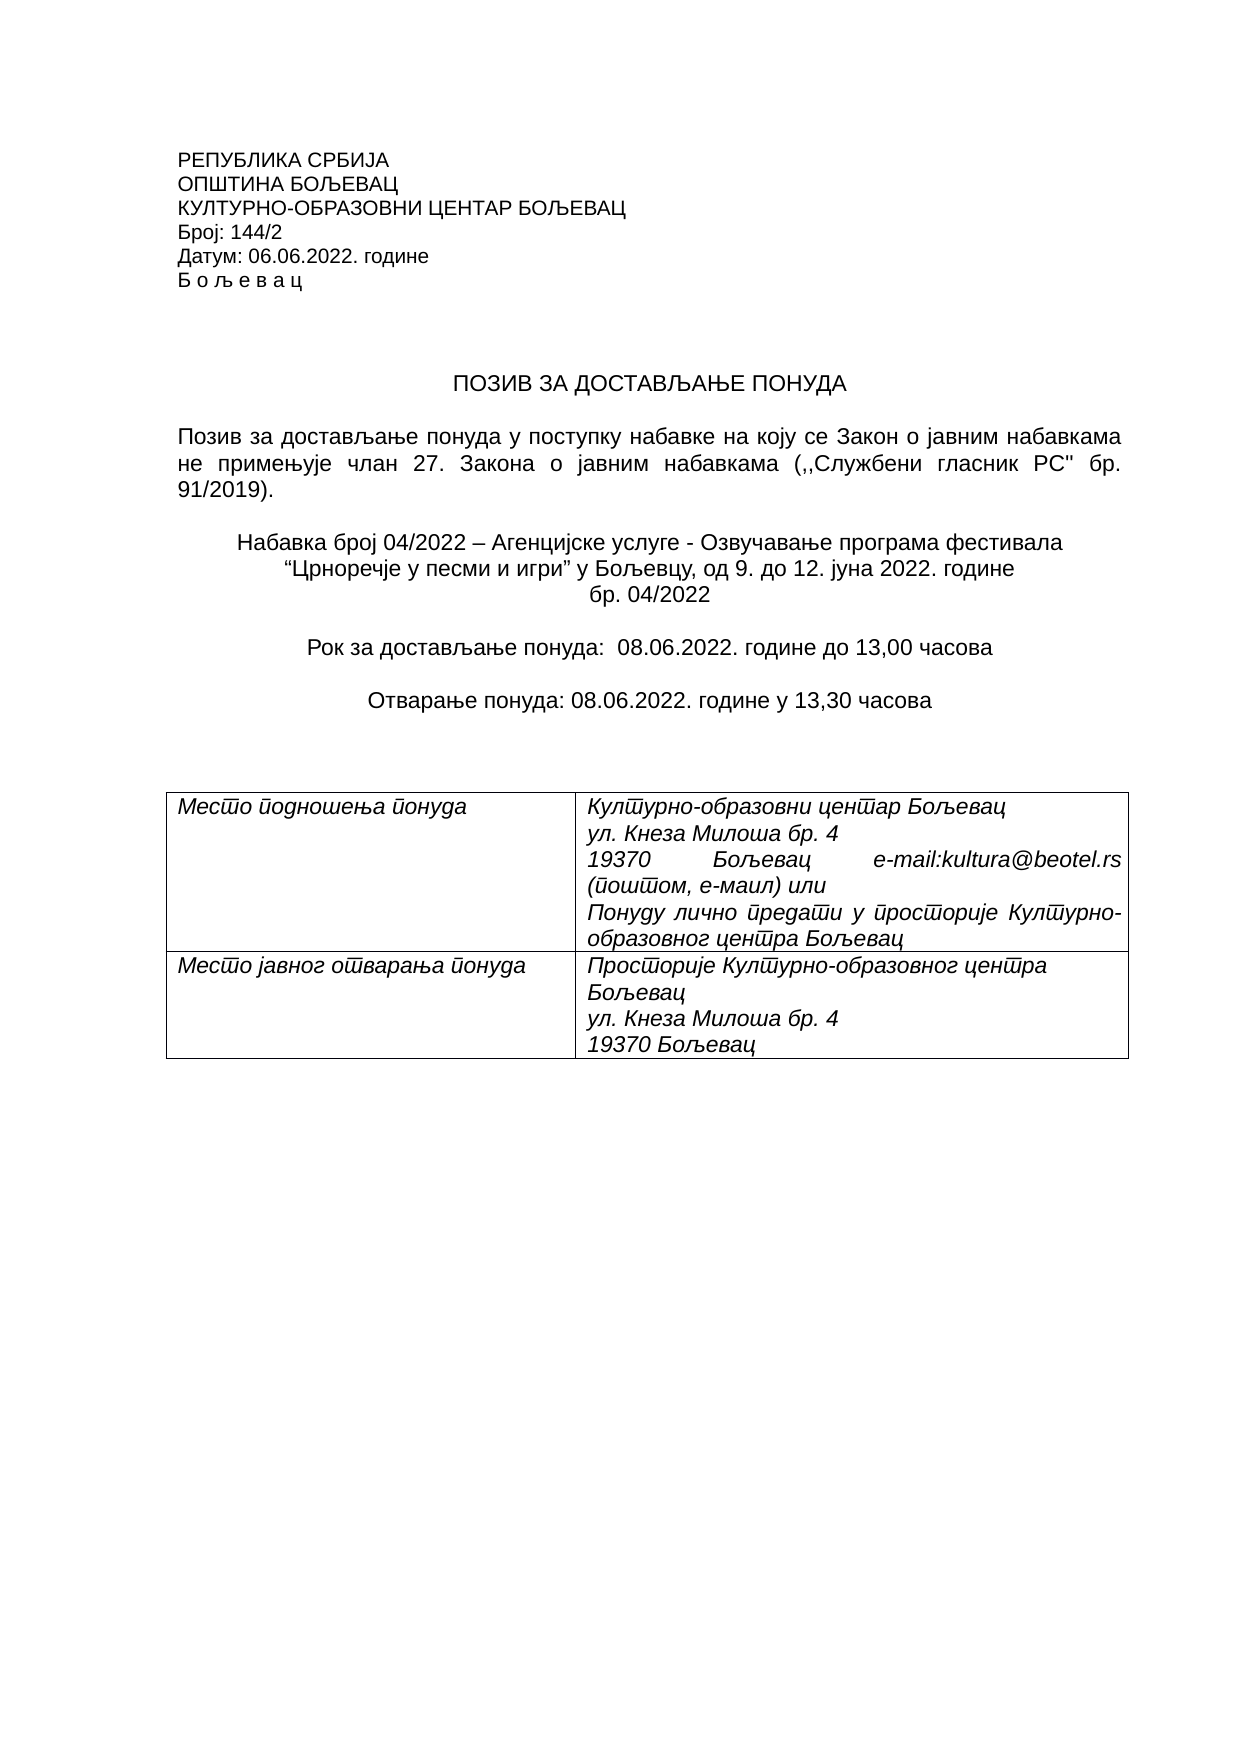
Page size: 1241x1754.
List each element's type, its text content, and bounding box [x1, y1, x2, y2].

text Датум: 06.06.2022. године [177, 243, 1122, 267]
text Набавка број 04/2022 – Агенцијске услуге - Озвучавање програма фестивала “Црноречје у песми и игри” у Бољевцу, од 9. до 12. јуна 2022. године [177, 528, 1122, 581]
table_header Културно-образовни центар Бољевац ул. Кнеза Милоша бр. 4 19370 Бољевац e-mail:kultura@beotel.rs (поштом, е-маил) или Понуду лично предати у просторије Културно-образовног центра Бољевац [576, 793, 1128, 951]
text ОПШТИНА БОЉЕВАЦ [177, 172, 1122, 196]
table_cell Просторије Културно-образовног центра Бољевац ул. Кнеза Милоша бр. 4 19370 Бољевац [576, 952, 1128, 1058]
text КУЛТУРНО-ОБРАЗОВНИ ЦЕНТАР БОЉЕВАЦ [177, 196, 1122, 219]
text РЕПУБЛИКА СРБИЈА [177, 148, 1122, 172]
table_header Место подношења понуда [167, 793, 575, 951]
text Број: 144/2 [177, 219, 1122, 243]
text Позив за достављање понуда у поступку набавке на коју се Закон о јавним набавкама не примењује члан 27. Закона о јавним набавкама (,,Службени гласник РС'' бр. 91/2019). [177, 423, 1122, 502]
text ПОЗИВ ЗА ДОСТАВЉАЊЕ ПОНУДА [177, 370, 1122, 397]
text бр. 04/2022 [177, 581, 1122, 608]
table_cell Место јавног отварања понуда [167, 952, 575, 1058]
text Б о љ е в а ц [177, 267, 1122, 291]
text Отварање понуда: 08.06.2022. године у 13,30 часова [177, 687, 1122, 713]
text Рок за достављање понуда: 08.06.2022. године до 13,00 часова [177, 634, 1122, 660]
